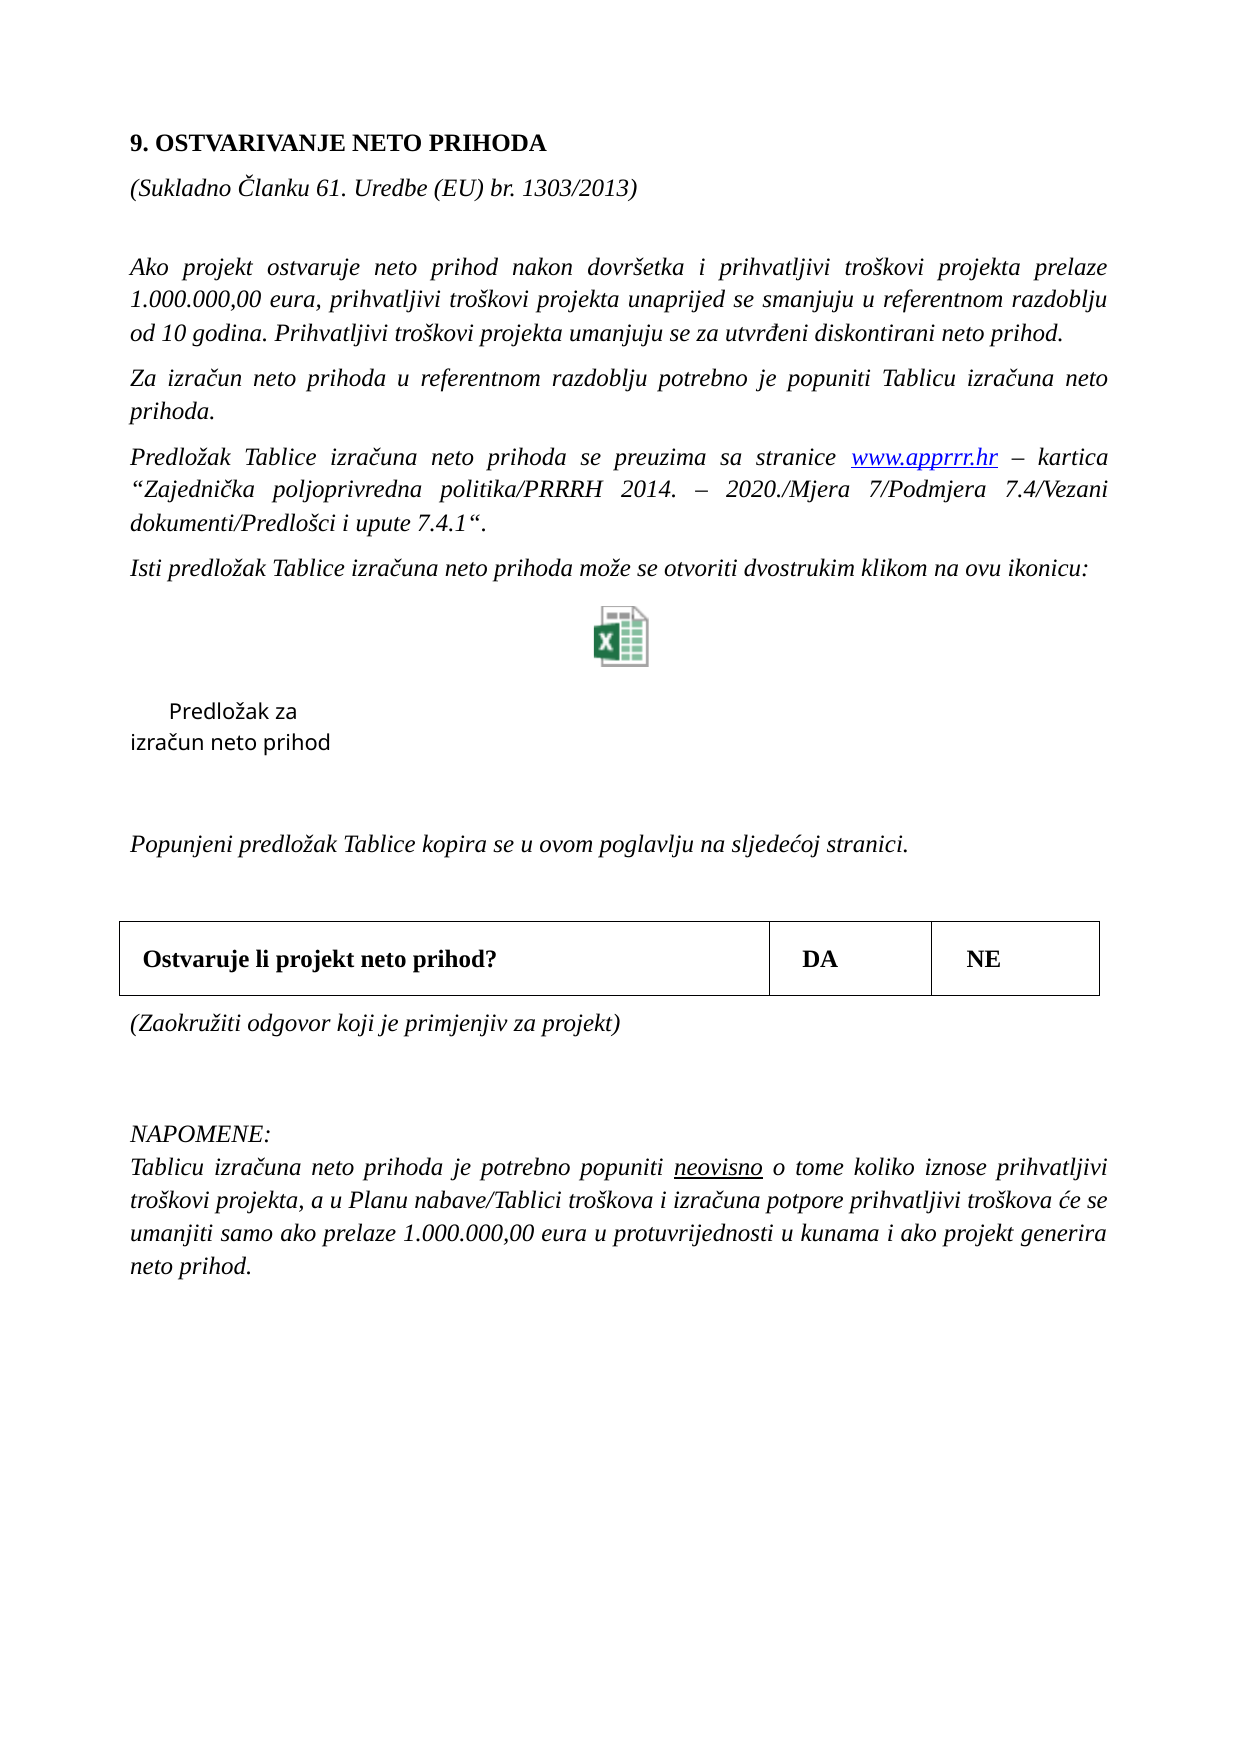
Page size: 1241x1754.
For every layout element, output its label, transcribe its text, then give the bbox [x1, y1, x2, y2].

subtitle OSTVARIVANJE NETO PRIHODA [130, 128, 1123, 157]
picture [593, 606, 649, 667]
table_header Ostvaruje li projekt neto prihod? [120, 922, 769, 995]
text (Zaokružiti odgovor koji je primjenjiv za projekt) [130, 1008, 1123, 1037]
table_header DA [770, 922, 931, 995]
text Isti predložak Tablice izračuna neto prihoda može se otvoriti dvostrukim klikom na ovu ikonicu: [130, 553, 1123, 582]
text (Sukladno Članku 61. Uredbe (EU) br. 1303/2013) [130, 173, 1123, 202]
table_header NE [932, 922, 1099, 995]
text Za izračun neto prihoda u referentnom razdoblju potrebno je popuniti Tablicu izračuna neto prihoda. [130, 363, 1111, 425]
text NAPOMENE: [130, 1119, 1123, 1148]
text Popunjeni predložak Tablice kopira se u ovom poglavlju na sljedećoj stranici. [130, 829, 1123, 858]
text Predložak Tablice izračuna neto prihoda se preuzima sa stranice www.apprrr.hr – kartica “Zajednička poljoprivredna politika/PRRRH 2014. – 2020./Mjera 7/Podmjera 7.4/Vezani dokumenti/Predlošci i upute 7.4.1“. [130, 442, 1111, 536]
text Tablicu izračuna neto prihoda je potrebno popuniti neovisno o tome koliko iznose prihvatljivi troškovi projekta, a u Planu nabave/Tablici troškova i izračuna potpore prihvatljivi troškova će se umanjiti samo ako prelaze 1.000.000,00 eura u protuvrijednosti u kunama i ako projekt generira neto prihod. [130, 1152, 1111, 1280]
text Ako projekt ostvaruje neto prihod nakon dovršetka i prihvatljivi troškovi projekta prelaze 1.000.000,00 eura, prihvatljivi troškovi projekta unaprijed se smanjuju u referentnom razdoblju od 10 godina. Prihvatljivi troškovi projekta umanjuju se za utvrđeni diskontirani neto prihod. [130, 252, 1111, 346]
text Predložak za izračun neto prihod [130, 696, 362, 756]
